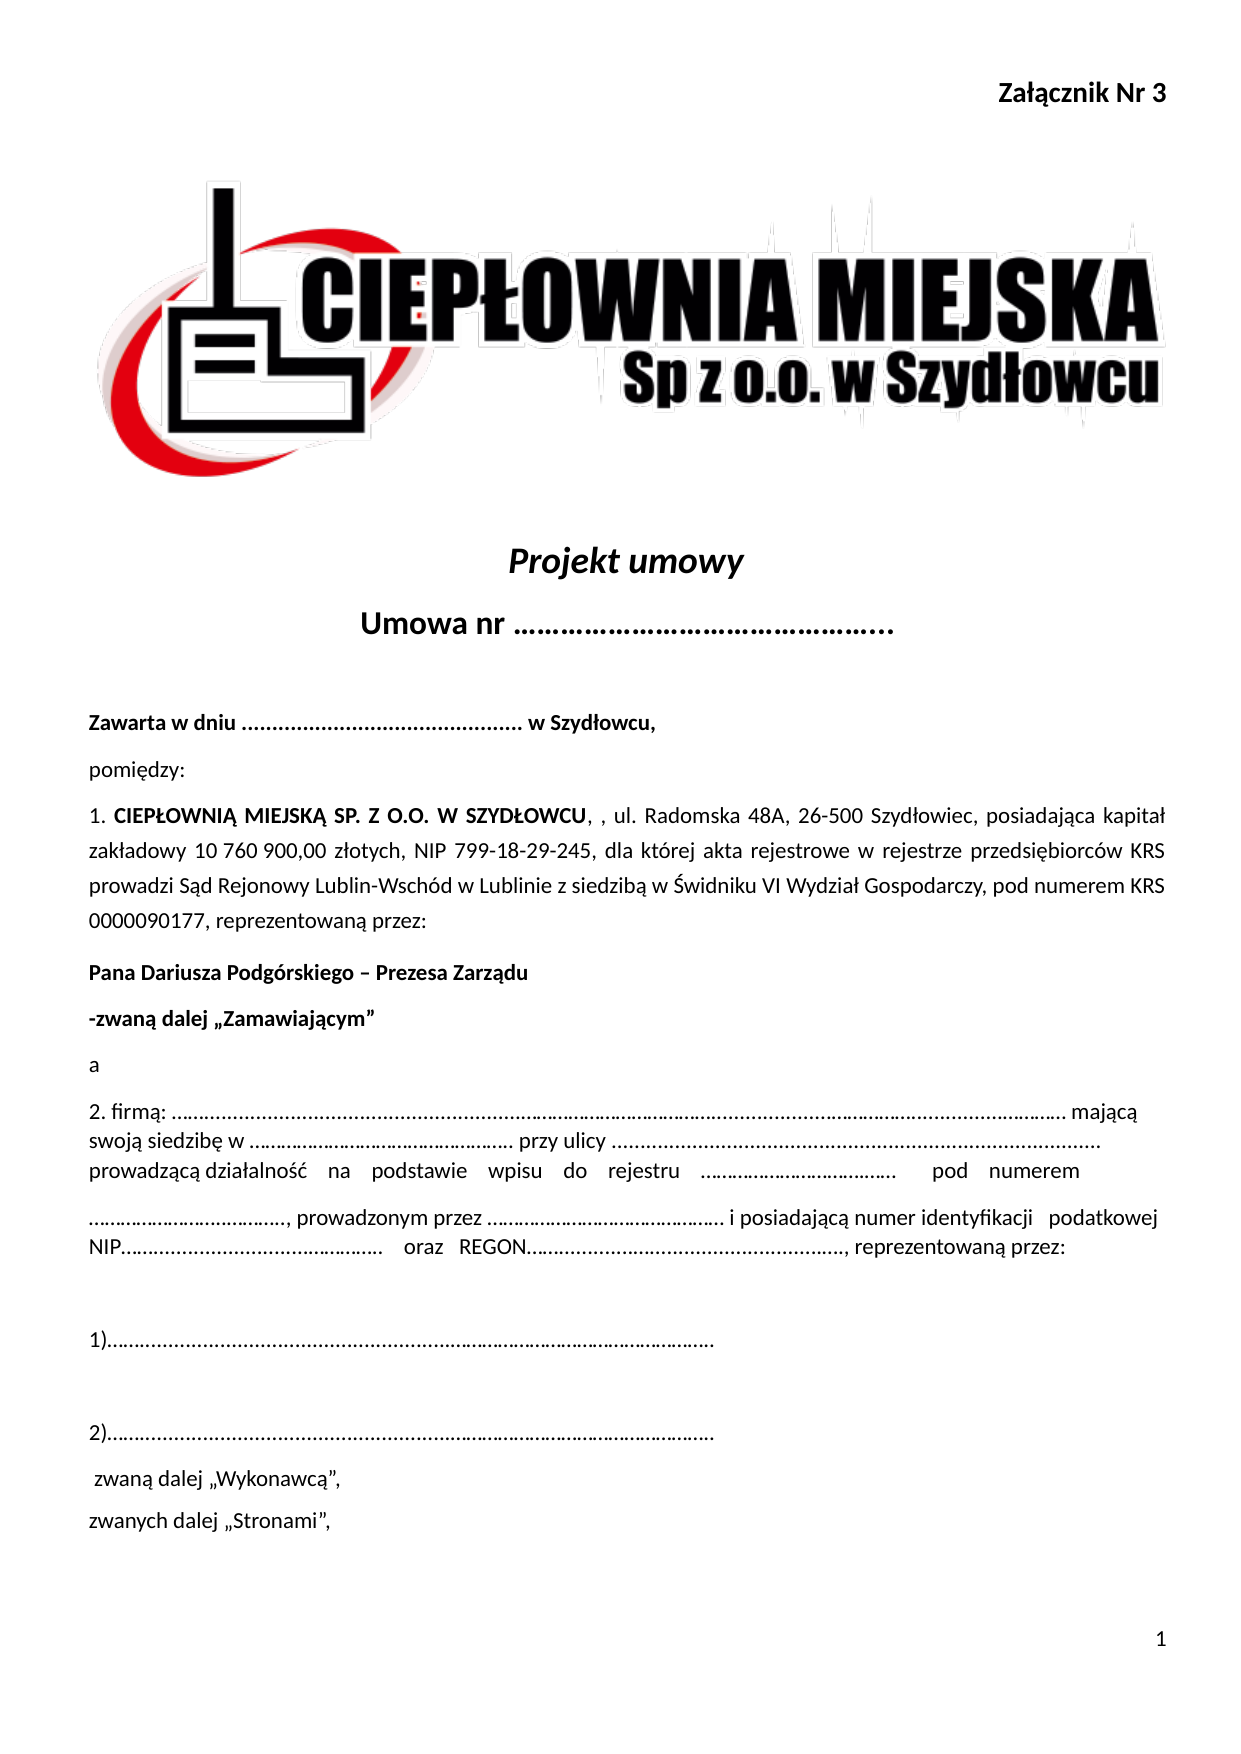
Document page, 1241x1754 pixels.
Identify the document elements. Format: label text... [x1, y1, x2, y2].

text Umowa nr ………………………………………... [89, 602, 1167, 643]
text 2)……......................................................………………………………………….. [89, 1418, 1167, 1446]
text Pana Dariusza Podgórskiego – Prezesa Zarządu [89, 958, 1167, 986]
text 2. firmą: …….......................................................……………………………….....................……………................………… mającą swoją siedzibę w ………………………………………….. przy ulicy ..................................................................................... prowadzącą działalność na podstawie wpisu do rejestru ………………………….…… pod numerem [89, 1097, 1167, 1184]
text Załącznik Nr 3 [89, 74, 1167, 109]
text Projekt umowy [89, 537, 1167, 583]
text Zawarta w dniu .............................................. w Szydłowcu, [89, 708, 1167, 737]
text zwaną dalej „Wykonawcą”, [89, 1464, 1167, 1492]
text zwanych dalej „Stronami”, [89, 1506, 1167, 1534]
text pomiędzy: [89, 755, 1167, 783]
text ……………………..……….., prowadzonym przez ……………………………………… i posiadającą numer identyfikacji podatkowej NIP……...........................………….. oraz REGON…….............…..............................…., reprezentowaną przez: [89, 1203, 1167, 1260]
text -zwaną dalej „Zamawiającym” [89, 1004, 1167, 1032]
text 1)……......................................................………………………………………….. [89, 1325, 1167, 1353]
text 1. CIEPŁOWNIĄ MIEJSKĄ SP. Z O.O. W SZYDŁOWCU, , ul. Radomska 48A, 26-500 Szydłowiec, posiadająca kapitał zakładowy 10 760 900,00 złotych, NIP 799-18-29-245, dla której akta rejestrowe w rejestrze przedsiębiorców KRS prowadzi Sąd Rejonowy Lublin-Wschód w Lublinie z siedzibą w Świdniku VI Wydział Gospodarczy, pod numerem KRS 0000090177, reprezentowaną przez: [89, 801, 1167, 934]
text a [89, 1051, 1167, 1079]
